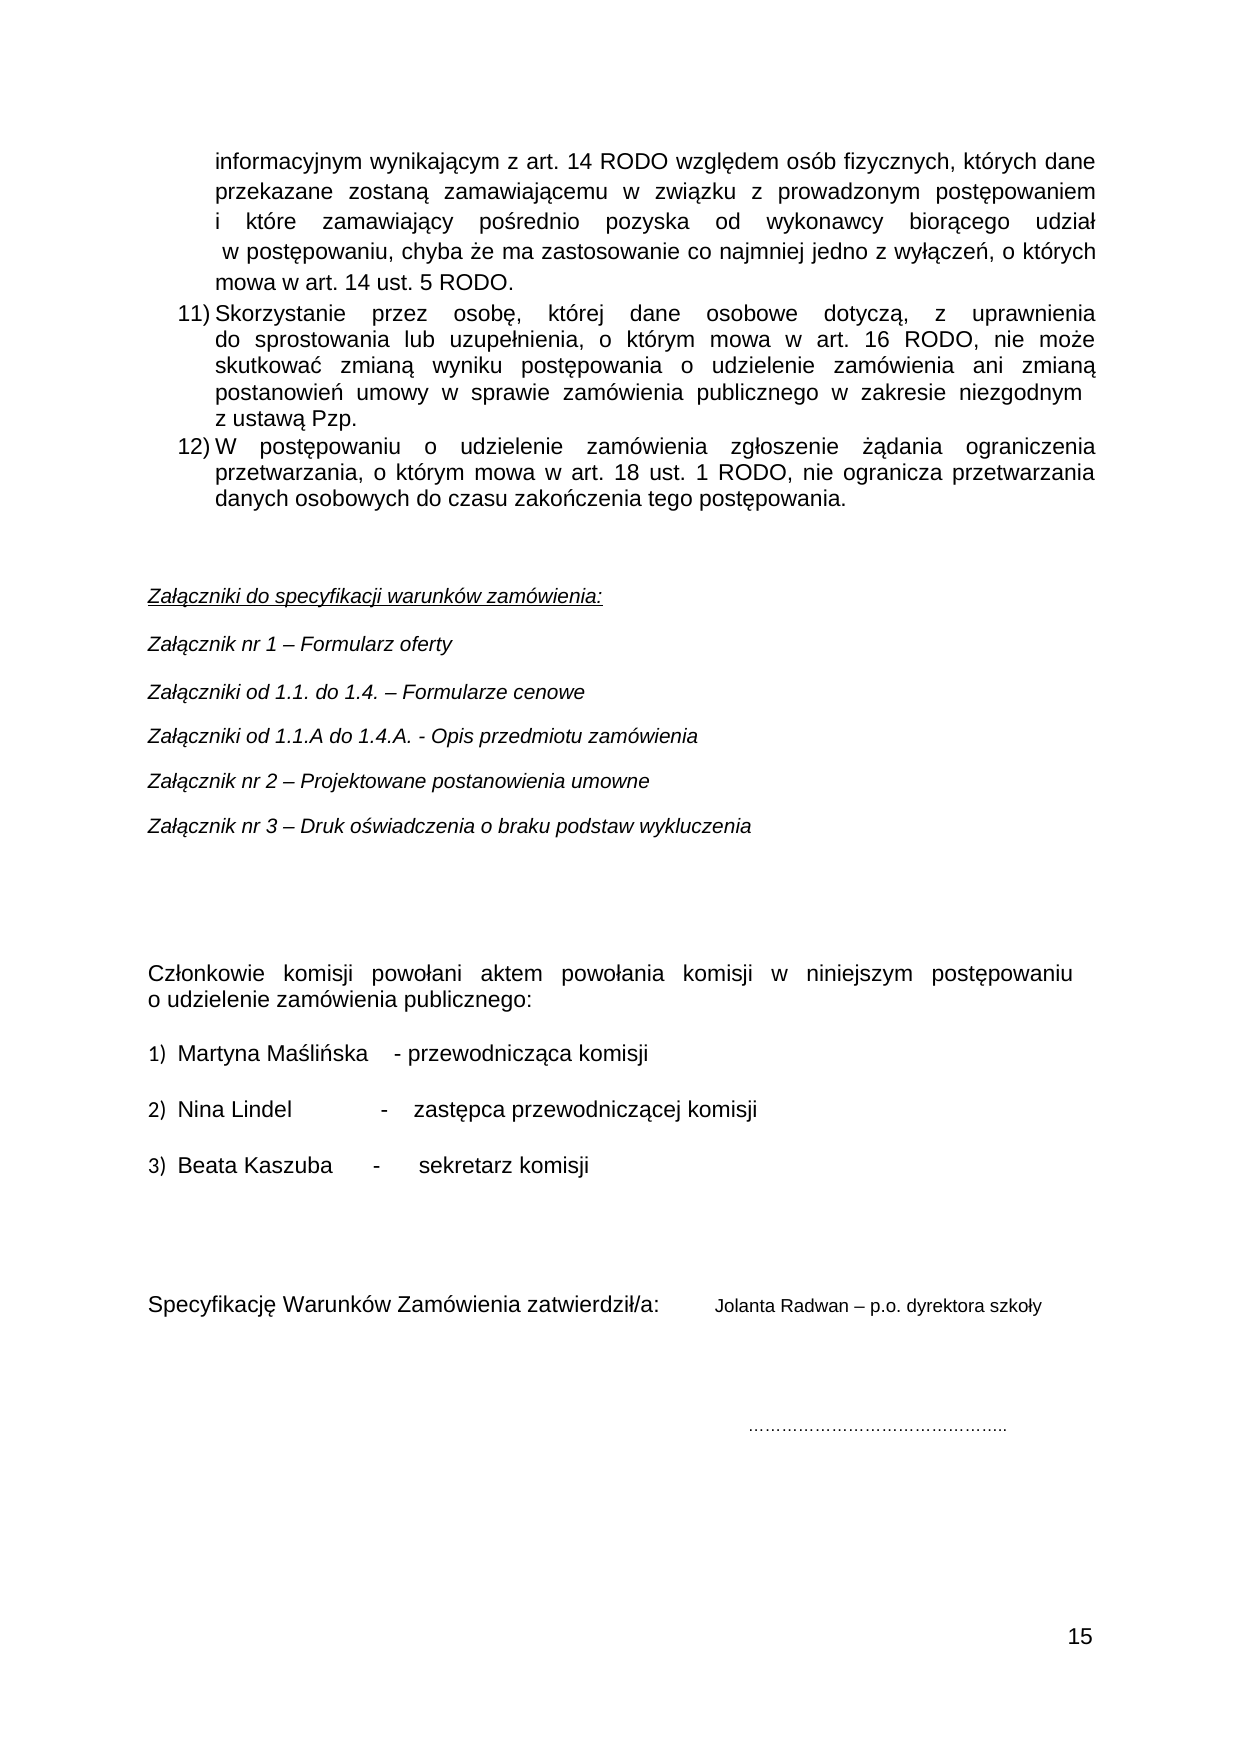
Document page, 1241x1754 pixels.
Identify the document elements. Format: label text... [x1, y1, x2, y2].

text Załączniki do specyfikacji warunków zamówienia: [148, 584, 1093, 608]
list Martyna Maślińska - przewodnicząca komisji [148, 1039, 1093, 1067]
text Załączniki od 1.1.A do 1.4.A. - Opis przedmiotu zamówienia [148, 724, 1093, 748]
text Członkowie komisji powołani aktem powołania komisji w niniejszym postępowaniu o udzielenie zamówienia publicznego: [148, 960, 1093, 1013]
text Specyfikację Warunków Zamówienia zatwierdził/a: Jolanta Radwan – p.o. dyrektora szkoły [148, 1291, 1093, 1318]
text ……………………………………….. [148, 1416, 1093, 1435]
text Załączniki od 1.1. do 1.4. – Formularze cenowe [148, 679, 1093, 703]
list informacyjnym wynikającym z art. 14 RODO względem osób fizycznych, których dane przekazane zostaną zamawiającemu w związku z prowadzonym postępowaniem i które zamawiający pośrednio pozyska od wykonawcy biorącego udział w postępowaniu, chyba że ma zastosowanie co najmniej jedno z wyłączeń, o których mowa w art. 14 ust. 5 RODO. [177, 148, 1096, 295]
list W postępowaniu o udzielenie zamówienia zgłoszenie żądania ograniczenia przetwarzania, o którym mowa w art. 18 ust. 1 RODO, nie ogranicza przetwarzania danych osobowych do czasu zakończenia tego postępowania. [177, 433, 1096, 512]
list Załącznik nr 3 – Druk oświadczenia o braku podstaw wykluczenia [148, 814, 1093, 838]
list Nina Lindel - zastępca przewodniczącej komisji [148, 1095, 1093, 1123]
list Skorzystanie przez osobę, której dane osobowe dotyczą, z uprawnienia do sprostowania lub uzupełnienia, o którym mowa w art. 16 RODO, nie może skutkować zmianą wyniku postępowania o udzielenie zamówienia ani zmianą postanowień umowy w sprawie zamówienia publicznego w zakresie niezgodnym z ustawą Pzp. [177, 300, 1096, 432]
list Beata Kaszuba - sekretarz komisji [148, 1151, 1093, 1179]
list Załącznik nr 1 – Formularz oferty [148, 632, 1093, 656]
text Załącznik nr 2 – Projektowane postanowienia umowne [148, 769, 1093, 793]
